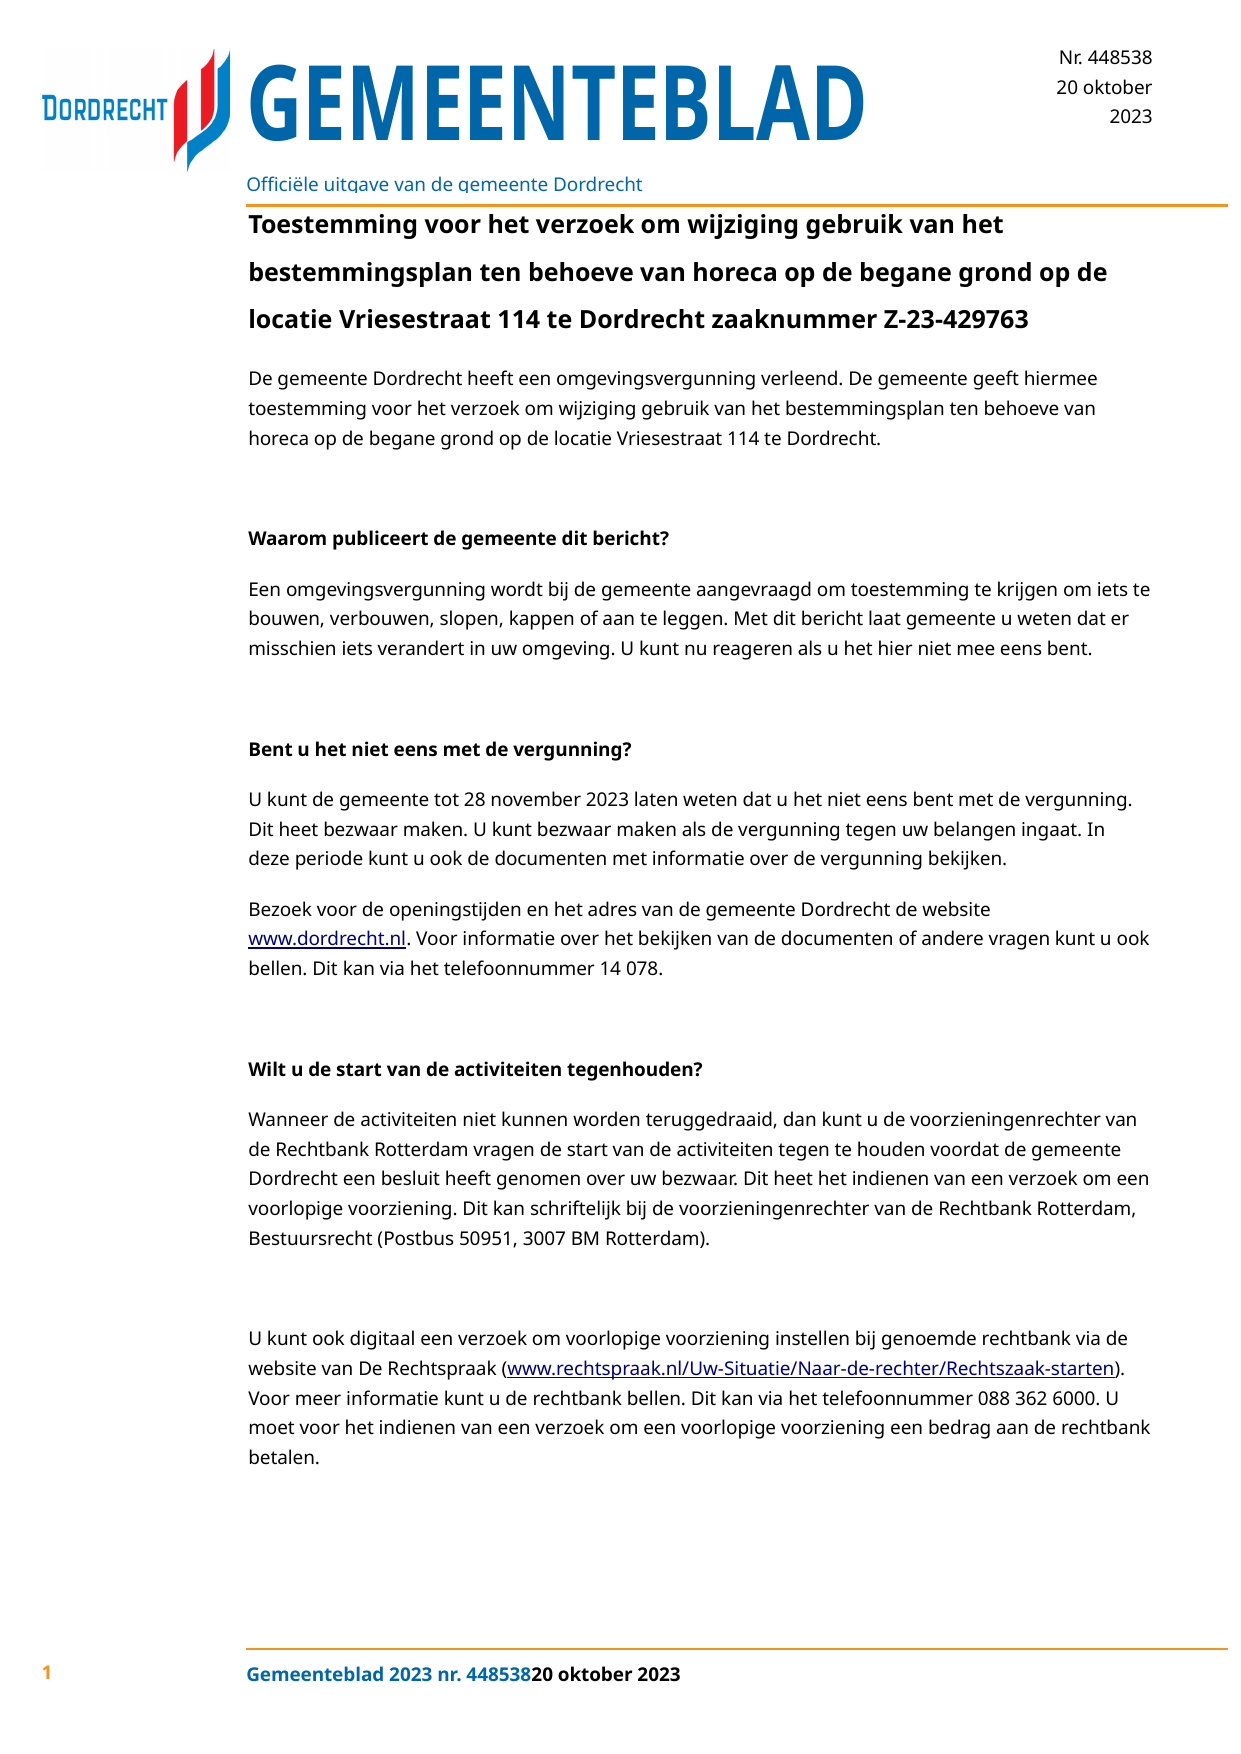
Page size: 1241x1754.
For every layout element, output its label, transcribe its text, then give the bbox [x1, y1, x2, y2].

text Wilt u de start van de activiteiten tegenhouden? [248, 1056, 1152, 1082]
text U kunt ook digitaal een verzoek om voorlopige voorziening instellen bij genoemde rechtbank via de website van De Rechtspraak (www.rechtspraak.nl/Uw-Situatie/Naar-de-rechter/Rechtszaak-starten). Voor meer informatie kunt u de rechtbank bellen. Dit kan via het telefoonnummer 088 362 6000. U moet voor het indienen van een verzoek om een voorlopige voorziening een bedrag aan de rechtbank betalen. [248, 1326, 1152, 1469]
text Toestemming voor het verzoek om wijziging gebruik van het bestemmingsplan ten behoeve van horeca op de begane grond op de locatie Vriesestraat 114 te Dordrecht zaaknummer Z-23-429763 [248, 207, 1152, 336]
text Wanneer de activiteiten niet kunnen worden teruggedraaid, dan kunt u de voorzieningenrechter van de Rechtbank Rotterdam vragen de start van de activiteiten tegen te houden voordat de gemeente Dordrecht een besluit heeft genomen over uw bezwaar. Dit heet het indienen van een verzoek om een voorlopige voorziening. Dit kan schriftelijk bij de voorzieningenrechter van de Rechtbank Rotterdam, Bestuursrecht (Postbus 50951, 3007 BM Rotterdam). [248, 1106, 1152, 1250]
text De gemeente Dordrecht heeft een omgevingsvergunning verleend. De gemeente geeft hiermee toestemming voor het verzoek om wijziging gebruik van het bestemmingsplan ten behoeve van horeca op de begane grond op de locatie Vriesestraat 114 te Dordrecht. [248, 366, 1152, 450]
text Waarom publiceert de gemeente dit bericht? [248, 526, 1152, 551]
text Bezoek voor de openingstijden en het adres van de gemeente Dordrecht de website www.dordrecht.nl. Voor informatie over het bekijken van de documenten of andere vragen kunt u ook bellen. Dit kan via het telefoonnummer 14 078. [248, 896, 1152, 981]
text Bent u het niet eens met de vergunning? [248, 736, 1152, 762]
text Een omgevingsvergunning wordt bij de gemeente aangevraagd om toestemming te krijgen om iets te bouwen, verbouwen, slopen, kappen of aan te leggen. Met dit bericht laat gemeente u weten dat er misschien iets verandert in uw omgeving. U kunt nu reageren als u het hier niet mee eens bent. [248, 576, 1152, 661]
picture [41, 47, 231, 172]
text U kunt de gemeente tot 28 november 2023 laten weten dat u het niet eens bent met de vergunning. Dit heet bezwaar maken. U kunt bezwaar maken als de vergunning tegen uw belangen ingaat. In deze periode kunt u ook de documenten met informatie over de vergunning bekijken. [248, 786, 1152, 871]
